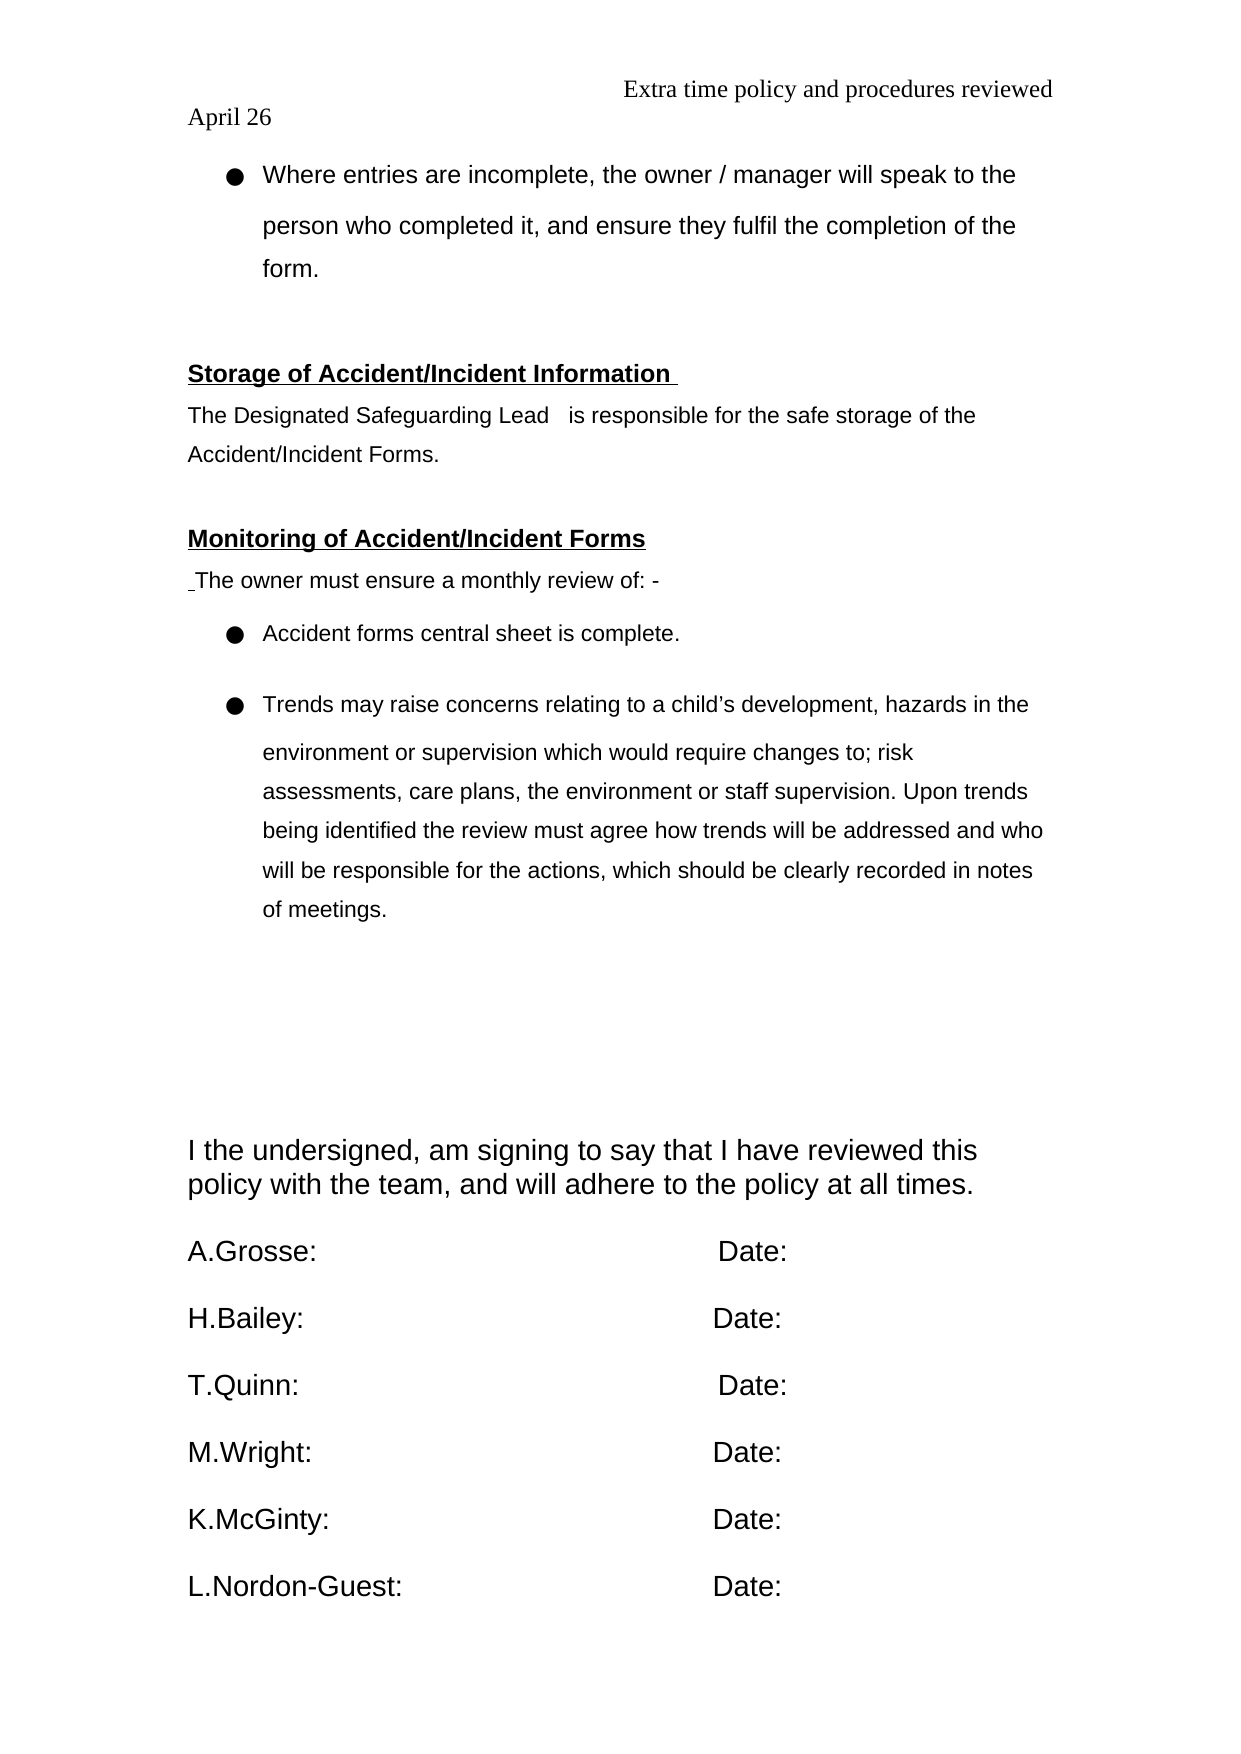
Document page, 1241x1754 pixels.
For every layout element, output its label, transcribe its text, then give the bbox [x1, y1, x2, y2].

text The owner must ensure a monthly review of: - [187, 567, 1053, 593]
text K.McGinty: Date: [187, 1502, 1053, 1536]
text Storage of Accident/Incident Information [187, 359, 1053, 388]
text A.Grosse: Date: [187, 1234, 1053, 1267]
text T.Quinn: Date: [187, 1368, 1053, 1402]
list Where entries are incomplete, the owner / manager will speak to the person who completed it, and ensure they fulfil the completion of the form. [225, 150, 1053, 283]
text Monitoring of Accident/Incident Forms [187, 524, 1053, 553]
text L.Nordon-Guest: Date: [187, 1569, 1053, 1603]
text I the undersigned, am signing to say that I have reviewed this policy with the team, and will adhere to the policy at all times. [187, 1133, 1053, 1200]
text M.Wright: Date: [187, 1435, 1053, 1469]
text H.Bailey: Date: [187, 1301, 1053, 1334]
list Accident forms central sheet is complete. [225, 608, 1053, 655]
text The Designated Safeguarding Lead is responsible for the safe storage of the Accident/Incident Forms. [187, 402, 1053, 468]
list Trends may raise concerns relating to a child’s development, hazards in the environment or supervision which would require changes to; risk assessments, care plans, the environment or staff supervision. Upon trends being identified the review must agree how trends will be addressed and who will be responsible for the actions, which should be clearly recorded in notes of meetings. [225, 678, 1053, 923]
